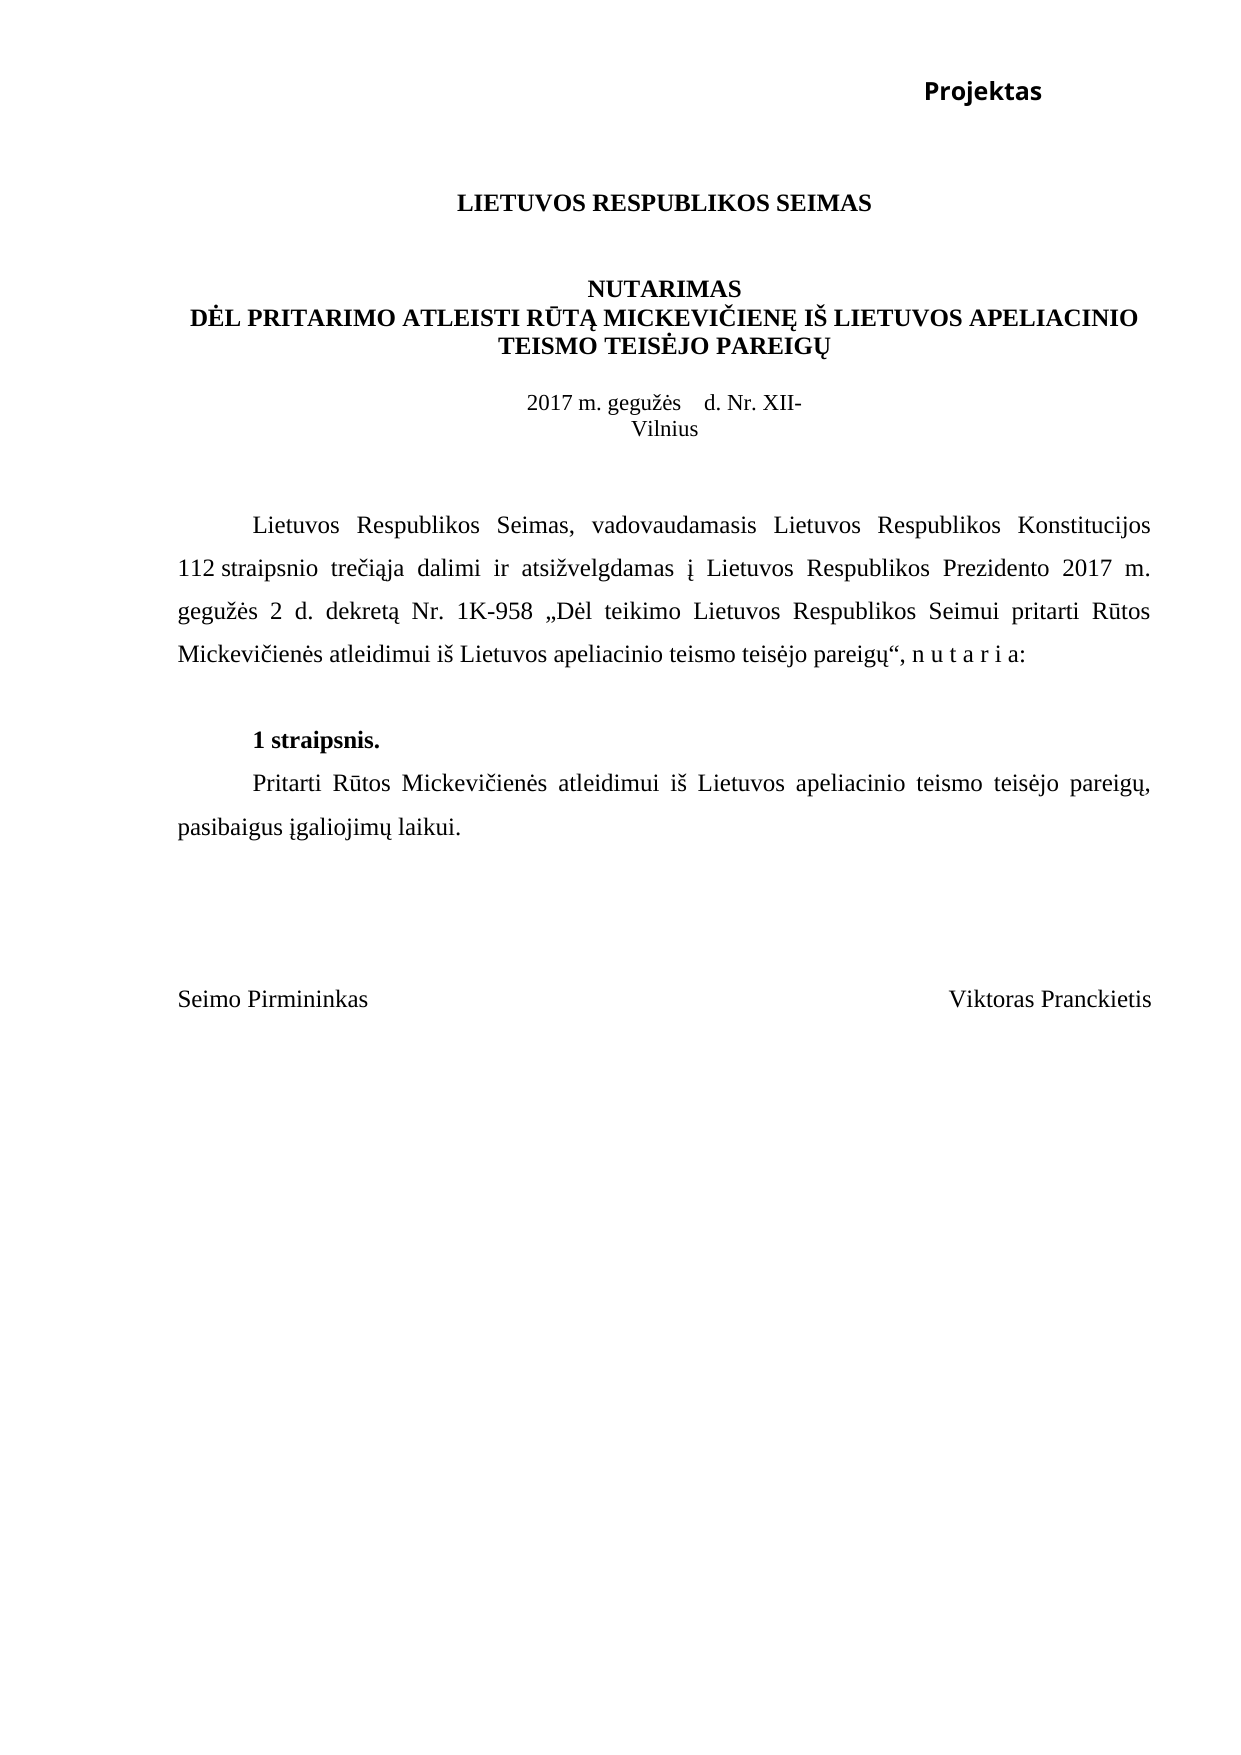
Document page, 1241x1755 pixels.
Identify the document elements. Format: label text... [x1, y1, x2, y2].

text NUTARIMAS [177, 274, 1152, 303]
text LIETUVOS RESPUBLIKOS SEIMAS [177, 188, 1152, 216]
text 2017 m. gegužės d. Nr. XII- [177, 389, 1152, 415]
text Lietuvos Respublikos Seimas, vadovaudamasis Lietuvos Respublikos Konstitucijos 112 straipsnio trečiąja dalimi ir atsižvelgdamas į Lietuvos Respublikos Prezidento 2017 m. gegužės 2 d. dekretą Nr. 1K-958 „Dėl teikimo Lietuvos Respublikos Seimui pritarti Rūtos Mickevičienės atleidimui iš Lietuvos apeliacinio teismo teisėjo pareigų“, n u t a r i a: [177, 510, 1152, 668]
text 1 straipsnis. [177, 725, 1152, 754]
text DĖL PRITARIMO ATLEISTI Rūtą mickevičienę IŠ LIETUVOS APELIACINIO TEISMO TEISĖJO PAREIGŲ [177, 303, 1152, 360]
text Pritarti Rūtos Mickevičienės atleidimui iš Lietuvos apeliacinio teismo teisėjo pareigų, pasibaigus įgaliojimų laikui. [177, 768, 1152, 840]
text Vilnius [177, 415, 1152, 442]
text Seimo Pirmininkas Viktoras Pranckietis [177, 984, 1152, 1013]
